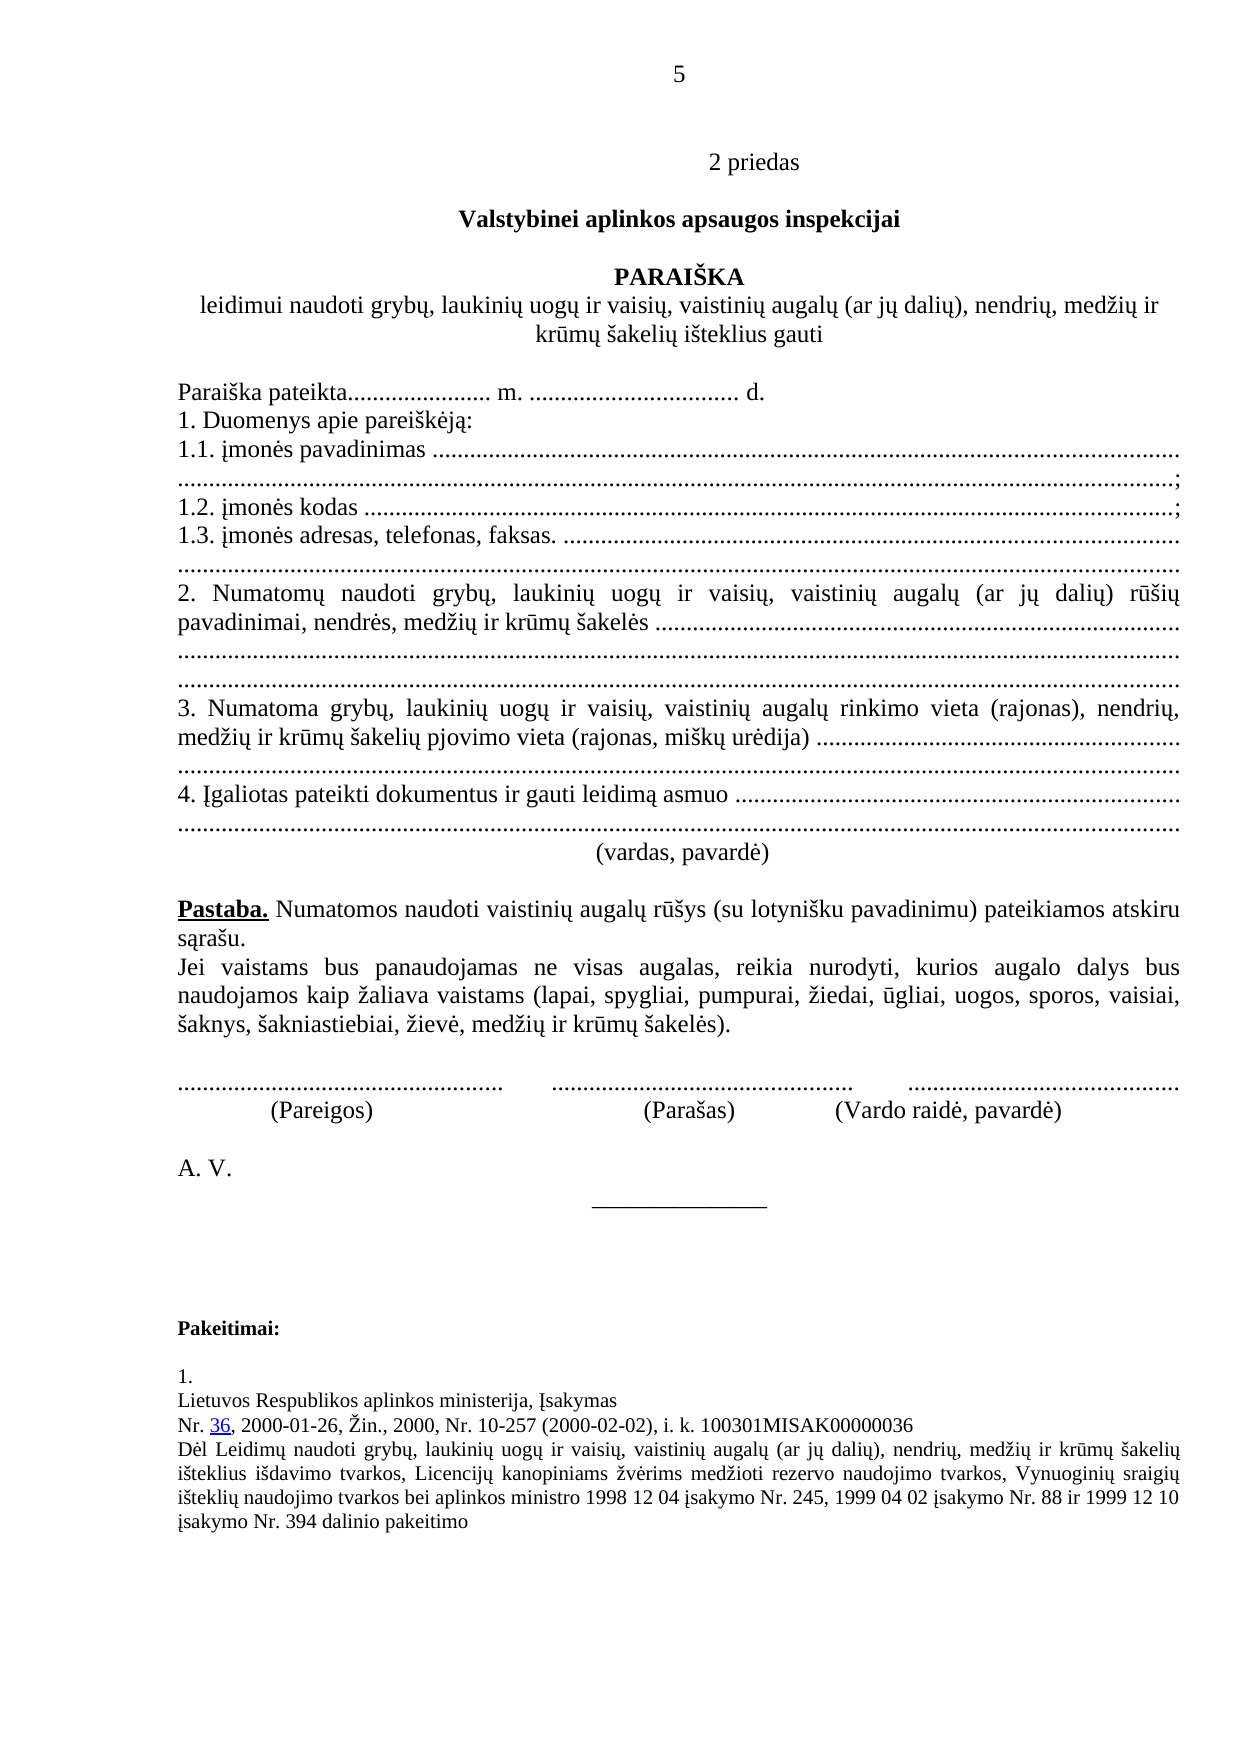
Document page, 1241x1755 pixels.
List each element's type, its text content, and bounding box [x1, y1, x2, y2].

text (vardas, pavardė) [177, 837, 1181, 866]
text 1.3. įmonės adresas, telefonas, faksas. [177, 521, 1181, 549]
text 1. [177, 1364, 1181, 1388]
text 4. Įgaliotas pateikti dokumentus ir gauti leidimą asmuo [177, 779, 1181, 808]
text Valstybinei aplinkos apsaugos inspekcijai [177, 204, 1181, 233]
text Nr. 36, 2000-01-26, Žin., 2000, Nr. 10-257 (2000-02-02), i. k. 100301MISAK00000036 [177, 1412, 1181, 1437]
text Paraiška pateikta....................... m. d. [177, 377, 1181, 406]
text Dėl Leidimų naudoti grybų, laukinių uogų ir vaisių, vaistinių augalų (ar jų dalių), nendrių, medžių ir krūmų šakelių išteklius išdavimo tvarkos, Licencijų kanopiniams žvėrims medžioti rezervo naudojimo tvarkos, Vynuoginių sraigių išteklių naudojimo tvarkos bei aplinkos ministro 1998 12 04 įsakymo Nr. 245, 1999 04 02 įsakymo Nr. 88 ir 1999 12 10 įsakymo Nr. 394 dalinio pakeitimo [177, 1437, 1181, 1533]
text 2. Numatomų naudoti grybų, laukinių uogų ir vaisių, vaistinių augalų (ar jų dalių) rūšių pavadinimai, nendrės, medžių ir krūmų šakelės [177, 578, 1181, 636]
text Jei vaistams bus panaudojamas ne visas augalas, reikia nurodyti, kurios augalo dalys bus naudojamos kaip žaliava vaistams (lapai, spygliai, pumpurai, žiedai, ūgliai, uogos, sporos, vaisiai, šaknys, šakniastiebiai, žievė, medžių ir krūmų šakelės). [177, 952, 1181, 1038]
text Pastaba. Numatomos naudoti vaistinių augalų rūšys (su lotynišku pavadinimu) pateikiamos atskiru sąrašu. [177, 894, 1181, 952]
text 1.1. įmonės pavadinimas [177, 434, 1181, 463]
text PARAIŠKA [177, 262, 1181, 291]
text Lietuvos Respublikos aplinkos ministerija, Įsakymas [177, 1388, 1181, 1412]
text 2 priedas [177, 147, 1181, 176]
text ______________ [177, 1182, 1181, 1211]
text 1. Duomenys apie pareiškėją: [177, 406, 1181, 434]
text Pakeitimai: [177, 1316, 1181, 1340]
text A. V. [177, 1153, 1181, 1182]
text (Pareigos) (Parašas) (Vardo raidė, pavardė) [177, 1096, 1181, 1124]
text leidimui naudoti grybų, laukinių uogų ir vaisių, vaistinių augalų (ar jų dalių), nendrių, medžių ir krūmų šakelių išteklius gauti [177, 291, 1181, 348]
text 1.2. įmonės kodas ; [177, 492, 1181, 521]
text ; [177, 463, 1181, 492]
text 3. Numatoma grybų, laukinių uogų ir vaisių, vaistinių augalų rinkimo vieta (rajonas), nendrių, medžių ir krūmų šakelių pjovimo vieta (rajonas, miškų urėdija) [177, 693, 1181, 751]
